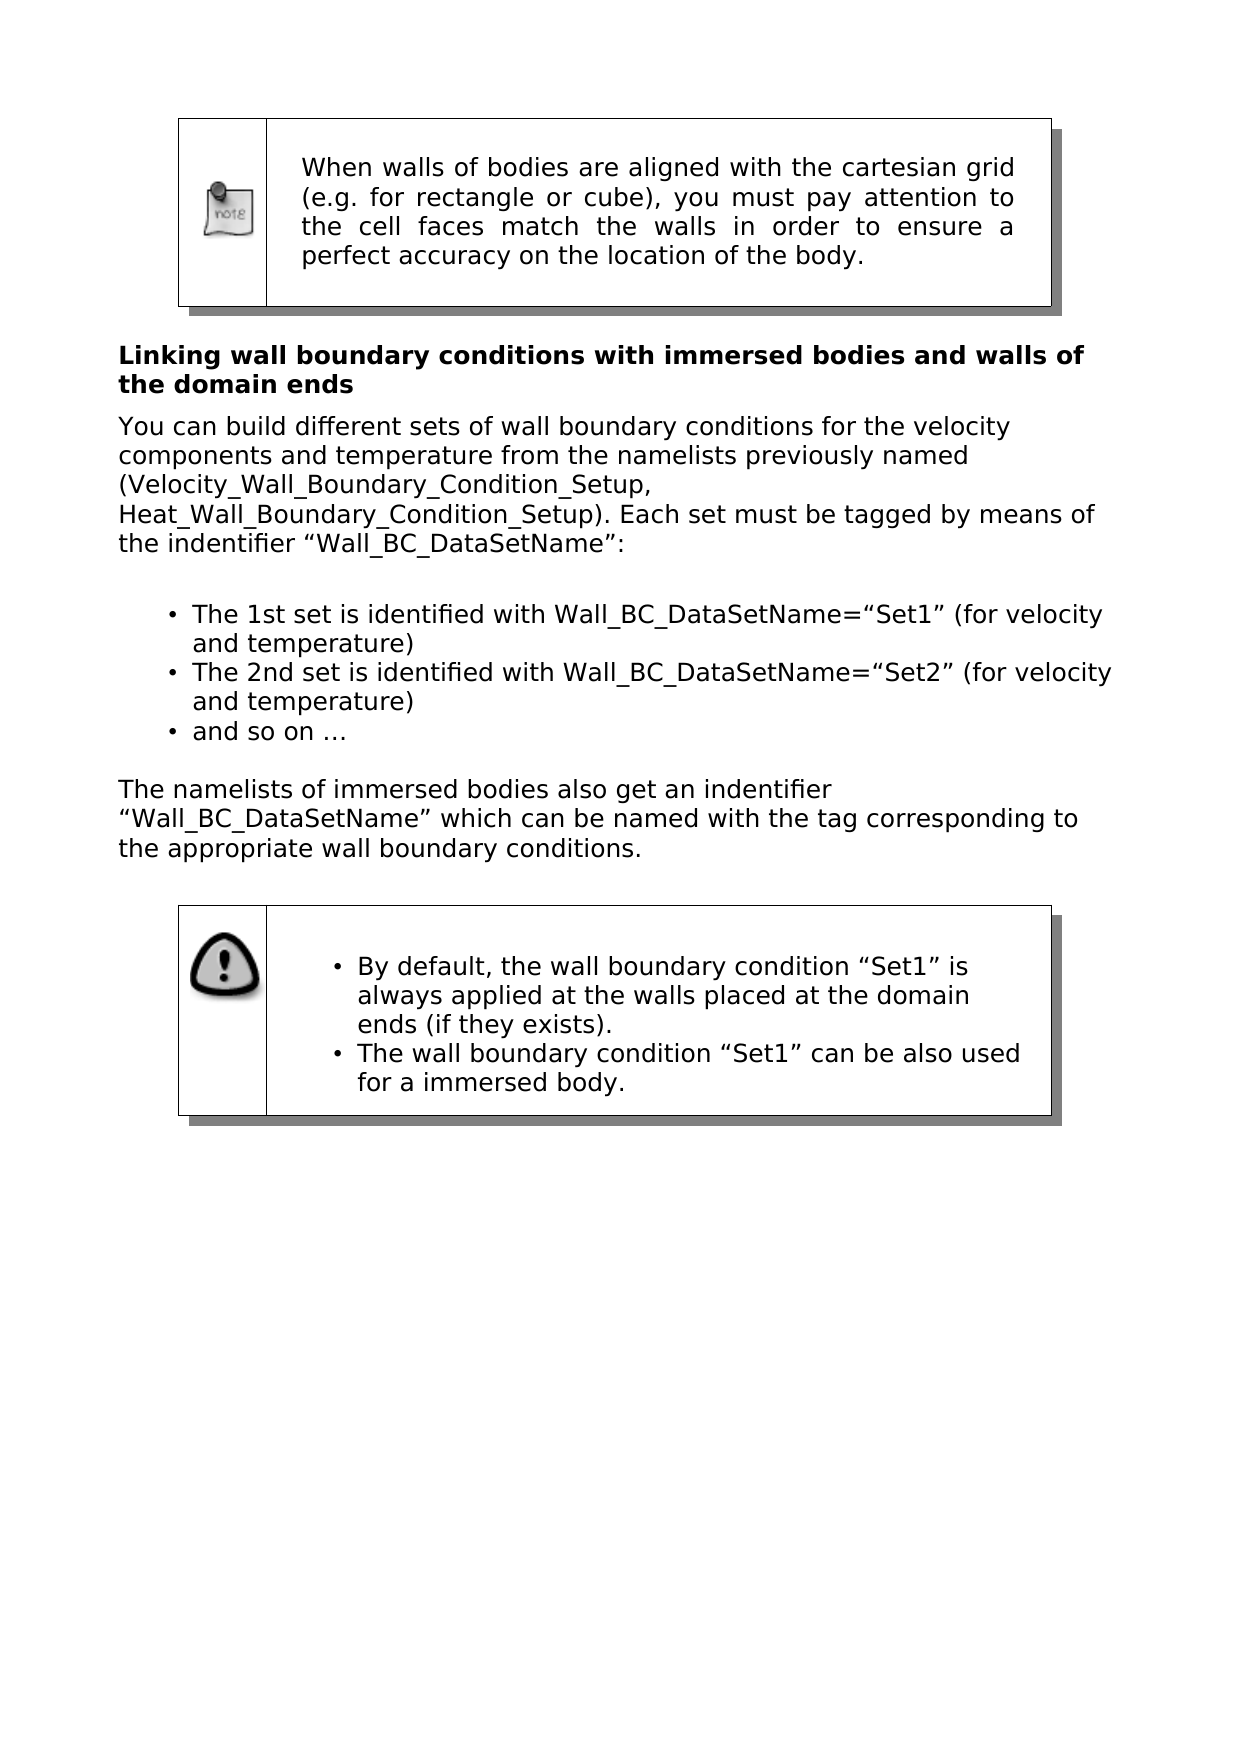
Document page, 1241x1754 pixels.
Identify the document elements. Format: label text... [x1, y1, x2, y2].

list The 2nd set is identified with Wall_BC_DataSetName=“Set2” (for velocity and temperature) [177, 658, 1122, 717]
table_header When walls of bodies are aligned with the cartesian grid (e.g. for rectangle or cube), you must pay attention to the cell faces match the walls in order to ensure a perfect accuracy on the location of the body. [267, 119, 1051, 306]
table_header [179, 906, 266, 1115]
picture [190, 174, 266, 250]
table_header [179, 119, 266, 306]
text You can build different sets of wall boundary conditions for the velocity components and temperature from the namelists previously named (Velocity_Wall_Boundary_Condition_Setup, Heat_Wall_Boundary_Condition_Setup). Each set must be tagged by means of the indentifier “Wall_BC_DataSetName”: [118, 412, 1122, 558]
list and so on … [177, 717, 1122, 746]
text The namelists of immersed bodies also get an indentifier “Wall_BC_DataSetName” which can be named with the tag corresponding to the appropriate wall boundary conditions. [118, 775, 1122, 892]
subtitle Linking wall boundary conditions with immersed bodies and walls of the domain ends [118, 341, 1122, 400]
list The 1st set is identified with Wall_BC_DataSetName=“Set1” (for velocity and temperature) [177, 600, 1122, 658]
picture [190, 928, 266, 1004]
table_header By default, the wall boundary condition “Set1” is always applied at the walls placed at the domain ends (if they exists). The wall boundary condition “Set1” can be also used for a immersed body. A set of wall boundary conditions can be used for several immersed bodies [267, 906, 1051, 1115]
